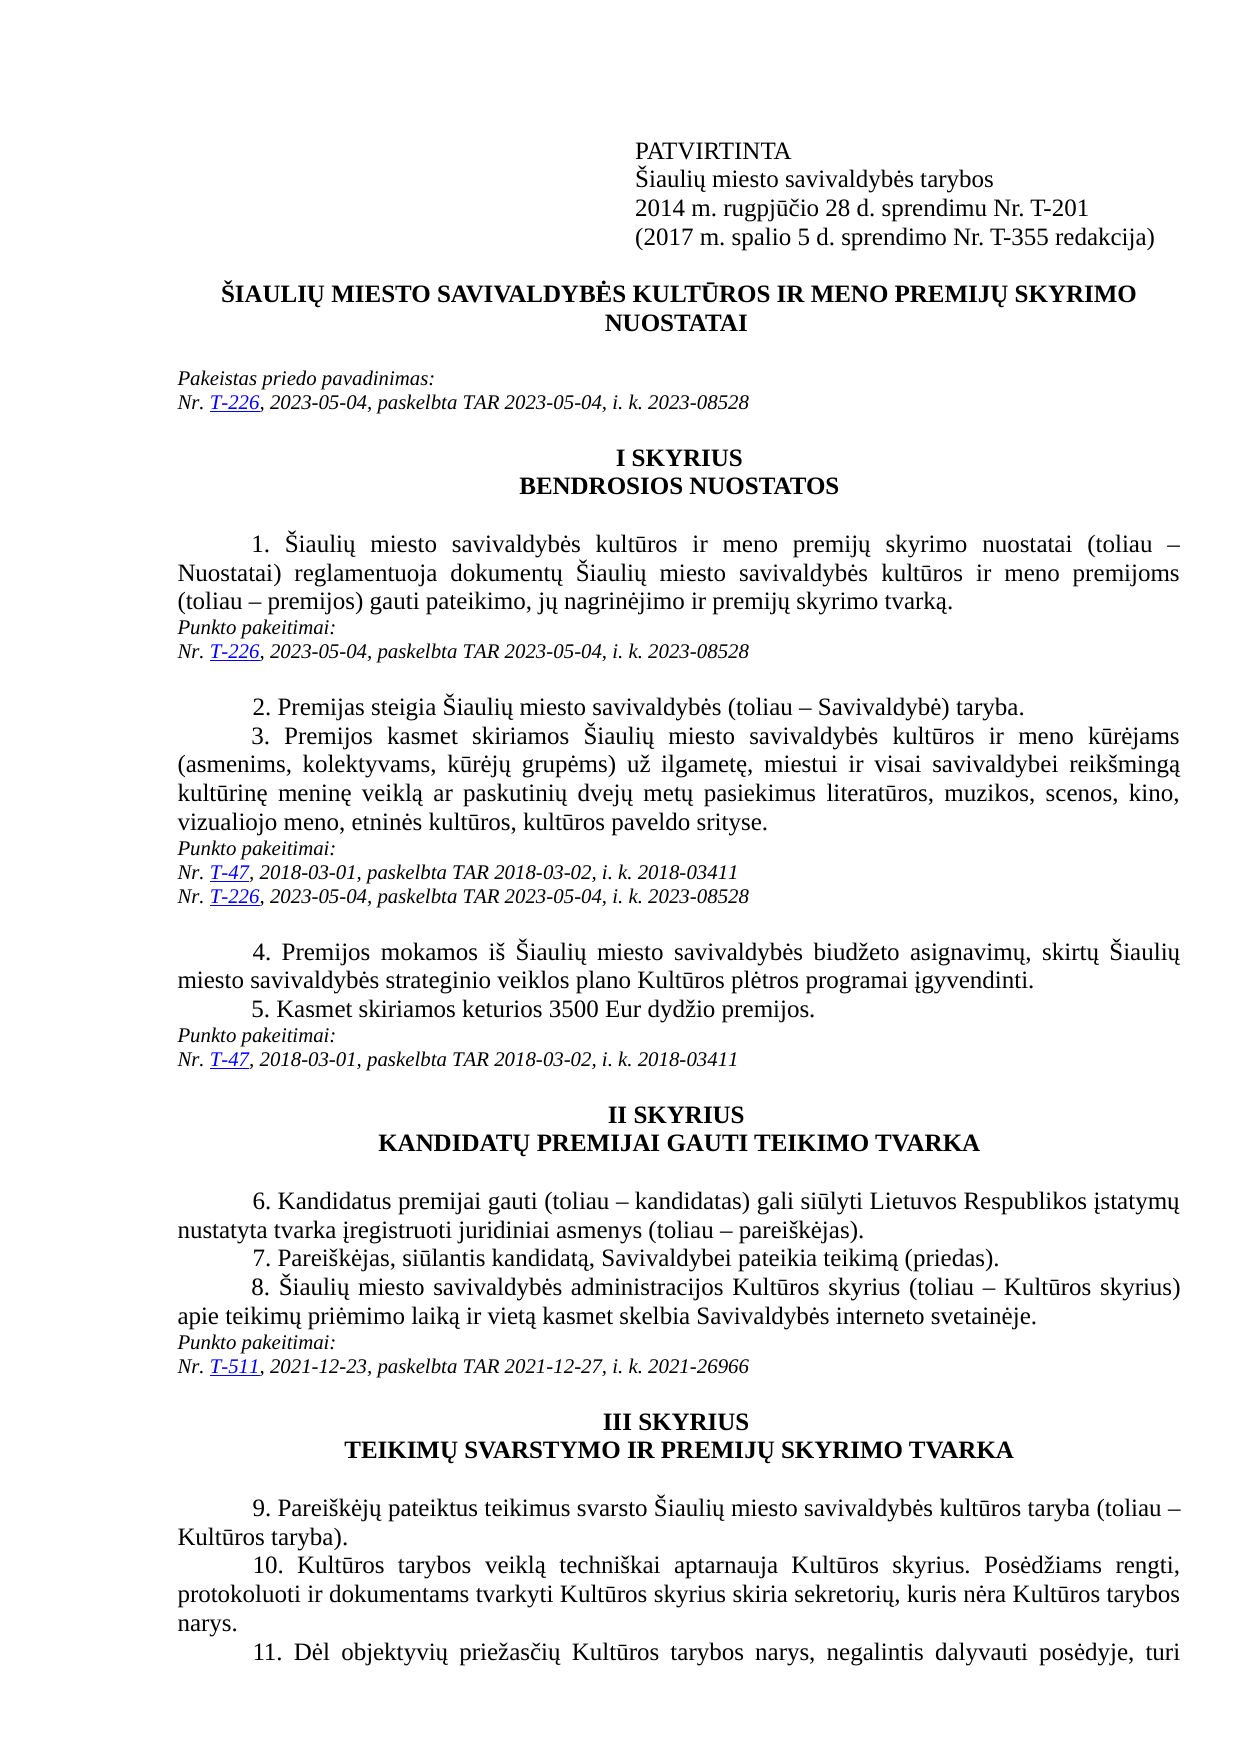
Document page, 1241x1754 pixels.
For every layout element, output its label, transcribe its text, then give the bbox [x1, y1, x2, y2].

text II SKYRIUS [177, 1100, 1181, 1128]
text Punkto pakeitimai: [177, 1330, 1181, 1354]
text 3. Premijos kasmet skiriamos Šiaulių miesto savivaldybės kultūros ir meno kūrėjams (asmenims, kolektyvams, kūrėjų grupėms) už ilgametę, miestui ir visai savivaldybei reikšmingą kultūrinę meninę veiklą ar paskutinių dvejų metų pasiekimus literatūros, muzikos, scenos, kino, vizualiojo meno, etninės kultūros, kultūros paveldo srityse. [177, 721, 1181, 836]
text Nr. T-47, 2018-03-01, paskelbta TAR 2018-03-02, i. k. 2018-03411 [177, 1047, 1181, 1071]
text TEIKIMŲ SVARSTYMO IR PREMIJŲ SKYRIMO TVARKA [177, 1435, 1181, 1464]
text 5. Kasmet skiriamos keturios 3500 Eur dydžio premijos. [177, 994, 1181, 1023]
text 10. Kultūros tarybos veiklą techniškai aptarnauja Kultūros skyrius. Posėdžiams rengti, protokoluoti ir dokumentams tvarkyti Kultūros skyrius skiria sekretorių, kuris nėra Kultūros tarybos narys. [177, 1550, 1181, 1637]
text 7. Pareiškėjas, siūlantis kandidatą, Savivaldybei pateikia teikimą (priedas). [177, 1243, 1181, 1272]
text 9. Pareiškėjų pateiktus teikimus svarsto Šiaulių miesto savivaldybės kultūros taryba (toliau – Kultūros taryba). [177, 1493, 1181, 1550]
text Pakeistas priedo pavadinimas: [177, 366, 1181, 390]
text ŠIAULIŲ MIESTO SAVIVALDYBĖS KULTŪROS IR MENO PREMIJŲ SKYRIMO NUOSTATAI [177, 279, 1181, 337]
text Šiaulių miesto savivaldybės tarybos [177, 164, 1181, 193]
text 6. Kandidatus premijai gauti (toliau – kandidatas) gali siūlyti Lietuvos Respublikos įstatymų nustatyta tvarka įregistruoti juridiniai asmenys (toliau – pareiškėjas). [177, 1186, 1181, 1243]
text Nr. T-511, 2021-12-23, paskelbta TAR 2021-12-27, i. k. 2021-26966 [177, 1354, 1181, 1378]
text III SKYRIUS [177, 1407, 1181, 1435]
text 8. Šiaulių miesto savivaldybės administracijos Kultūros skyrius (toliau – Kultūros skyrius) apie teikimų priėmimo laiką ir vietą kasmet skelbia Savivaldybės interneto svetainėje. [177, 1272, 1181, 1330]
text 2014 m. rugpjūčio 28 d. sprendimu Nr. T-201 [177, 193, 1181, 222]
text 2. Premijas steigia Šiaulių miesto savivaldybės (toliau – Savivaldybė) taryba. [177, 692, 1181, 721]
text Punkto pakeitimai: [177, 1023, 1181, 1047]
text 11. Dėl objektyvių priežasčių Kultūros tarybos narys, negalintis dalyvauti posėdyje, turi [177, 1637, 1181, 1665]
text BENDROSIOS NUOSTATOS [177, 471, 1181, 500]
text Nr. T-226, 2023-05-04, paskelbta TAR 2023-05-04, i. k. 2023-08528 [177, 390, 1181, 414]
text Nr. T-226, 2023-05-04, paskelbta TAR 2023-05-04, i. k. 2023-08528 [177, 639, 1181, 663]
text Nr. T-226, 2023-05-04, paskelbta TAR 2023-05-04, i. k. 2023-08528 [177, 884, 1181, 908]
text (2017 m. spalio 5 d. sprendimo Nr. T-355 redakcija) [635, 222, 1181, 251]
text 4. Premijos mokamos iš Šiaulių miesto savivaldybės biudžeto asignavimų, skirtų Šiaulių miesto savivaldybės strateginio veiklos plano Kultūros plėtros programai įgyvendinti. [177, 937, 1181, 994]
text Punkto pakeitimai: [177, 615, 1181, 639]
text PATVIRTINTA [177, 136, 1181, 164]
text KANDIDATŲ PREMIJAI GAUTI TEIKIMO TVARKA [177, 1128, 1181, 1157]
text 1. Šiaulių miesto savivaldybės kultūros ir meno premijų skyrimo nuostatai (toliau – Nuostatai) reglamentuoja dokumentų Šiaulių miesto savivaldybės kultūros ir meno premijoms (toliau – premijos) gauti pateikimo, jų nagrinėjimo ir premijų skyrimo tvarką. [177, 529, 1181, 615]
text I SKYRIUS [177, 443, 1181, 471]
text Punkto pakeitimai: [177, 836, 1181, 860]
text Nr. T-47, 2018-03-01, paskelbta TAR 2018-03-02, i. k. 2018-03411 [177, 860, 1181, 884]
